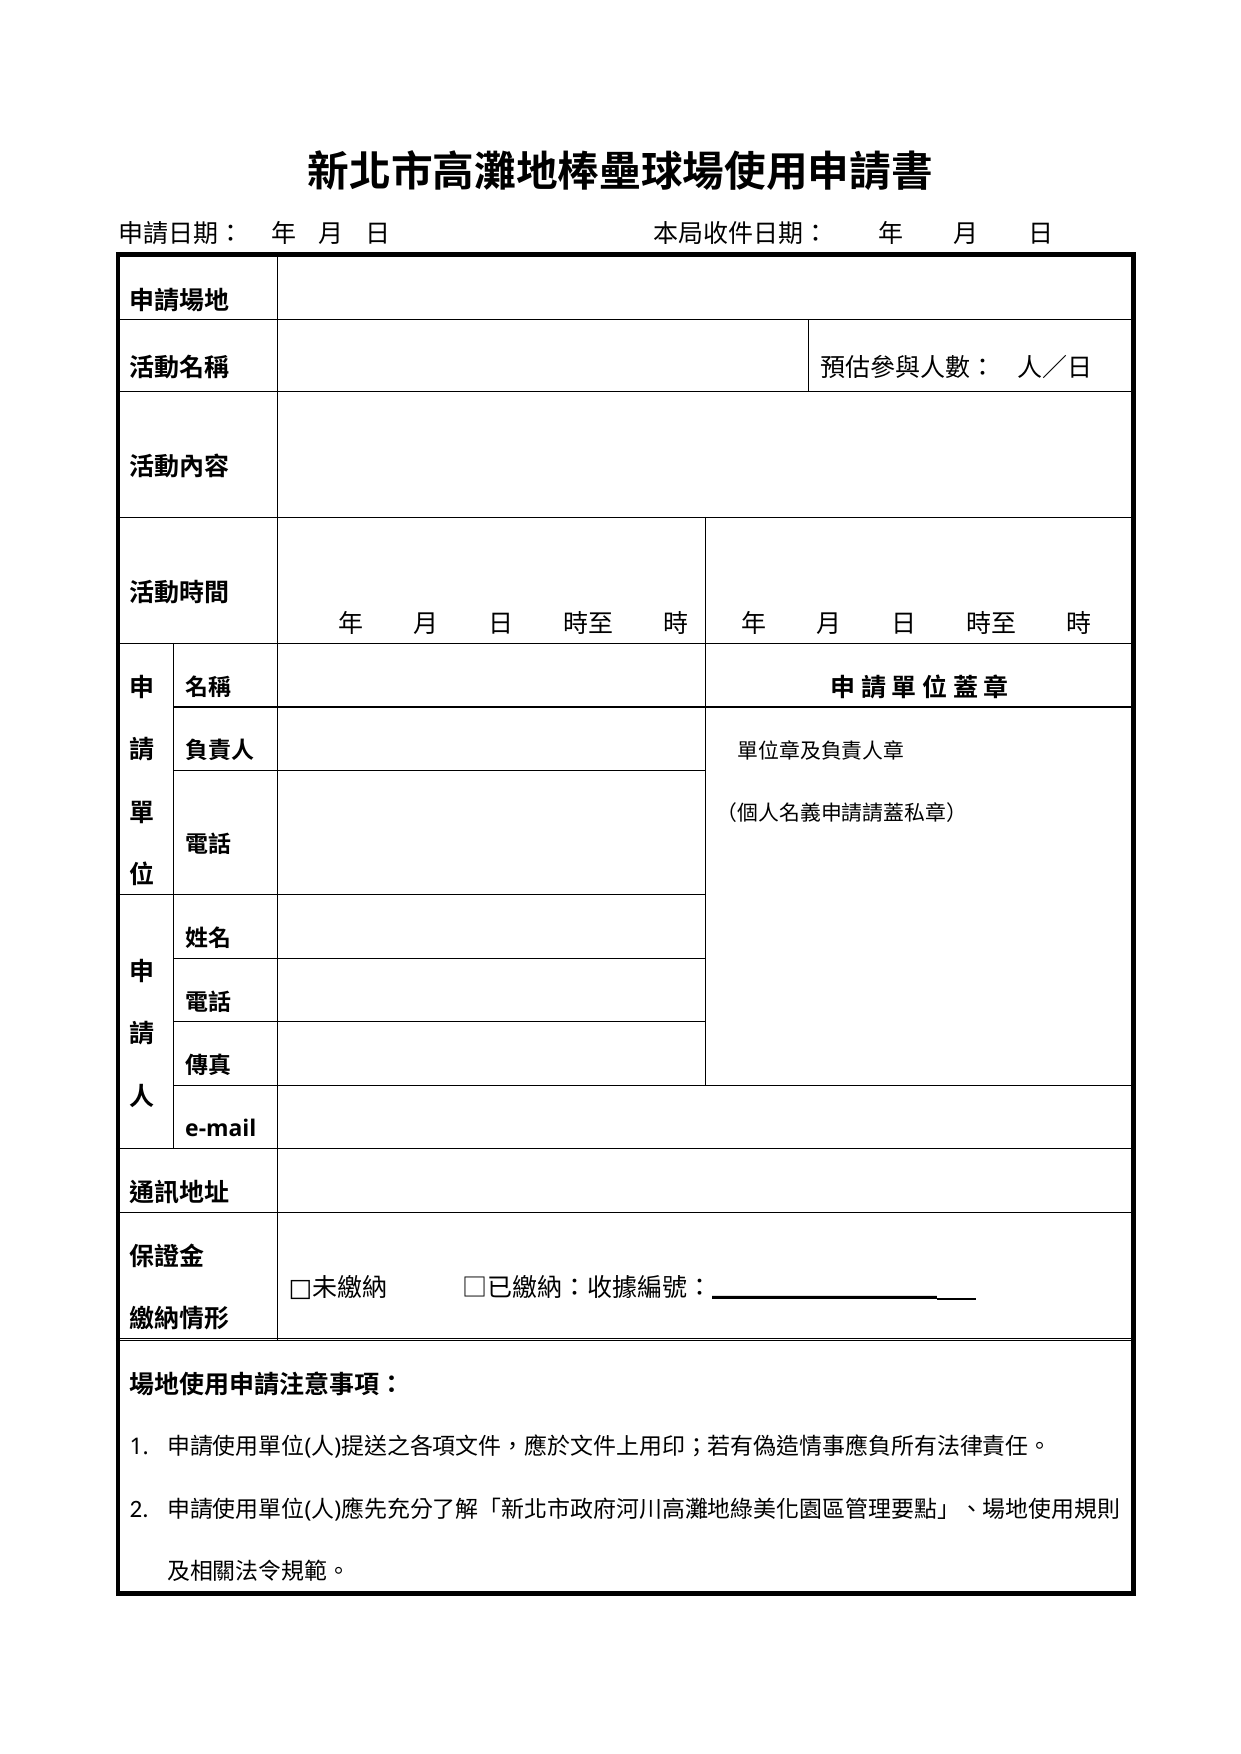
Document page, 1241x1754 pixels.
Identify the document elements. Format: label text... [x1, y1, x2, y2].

table_cell 年 月 日 時至 時 [706, 518, 1131, 643]
table_cell e-mail [174, 1086, 277, 1148]
table_cell [278, 1022, 705, 1084]
table_cell 電話 [174, 959, 277, 1021]
table_cell [278, 895, 705, 957]
table_cell 活動時間 [120, 518, 277, 643]
table_cell 單位章及負責人章 （個人名義申請請蓋私章） [706, 708, 1131, 1084]
table_cell 名稱 [174, 644, 277, 706]
table_cell 活動名稱 [120, 320, 277, 391]
table_cell [278, 959, 705, 1021]
table_cell 申 請 單 位 蓋 章 [706, 644, 1131, 706]
table_cell 申請人 [120, 895, 173, 1148]
table_cell [278, 320, 808, 391]
text 新北市高灘地棒壘球場使用申請書 [118, 127, 1122, 189]
table_header 申請場地 [120, 257, 277, 319]
table_cell 場地使用申請注意事項： 申請使用單位(人)提送之各項文件，應於文件上用印；若有偽造情事應負所有法律責任。 申請使用單位(人)應先充分了解「新北市政府河川高灘地綠美化園區管理要點」、場地使用規則及相關法令規範。 請於使用日前一個月以書面方式完成租借申請，並於期限內繳納場地使用保證金，逾期視為放棄申請；活動當日請攜帶本局核准函至現場，以利活動進行。每一團體及個人每月申請1場次為上限(同次申請2個月共2場次為上限)，達上限者請於當次申請時起30日後再提出。 本局保留必要時優先使用之權利，租借單位不得異議；如活動當日遇颱風陸上警報請自行取消活動，並另行規劃預備日期與場地。 本市高灘地棒壘球場皆為簡易式練習場地，請謹慎使用並加強場地使用安全；建請投保活動意外險，以保障人員安全。 場地照明設備僅提供場地整理使用，晚間時段不開放租借申請使用。 請善盡場地使用、公物維護等責任；於場地借用期間內，完成場地清潔、垃圾清運、搭設物拆除及場地復原等；請將車輛停至附近停車場，場區及球場內不開放停車；請遵照管理人員指示辦理活動，若經勸導仍未改善者，本局得終止使用申請。 場地主管機關：新北市政府高灘地工程管理處（網址：http://www.rhbd.ntpc.gov.tw）。 場地租借申請：新北市政府體育局（網址：http://www.t-sports.ntpc.gov.tw）。 借用時段：上午8時至12時；下午1時至5時；晚間不提供登記使用。 [120, 1341, 1131, 1591]
table_cell [278, 1149, 1131, 1212]
table_cell 活動內容 [120, 392, 277, 517]
table_cell □未繳納 □已繳納：收據編號：▁▁▁▁▁▁▁▁▁ [278, 1213, 1131, 1338]
table_cell 年 月 日 時至 時 [278, 518, 705, 643]
table_cell 通訊地址 [120, 1149, 277, 1212]
table_cell 傳真 [174, 1022, 277, 1084]
text 申請日期： 年 月 日 本局收件日期： 年 月 日 [118, 189, 1122, 252]
table_cell 預估參與人數： 人／日 [809, 320, 1131, 391]
table_header [278, 257, 1131, 319]
table_cell [278, 392, 1131, 517]
table_cell [278, 1086, 1131, 1148]
table_cell [278, 708, 705, 770]
table_cell 姓名 [174, 895, 277, 957]
table_cell [278, 644, 705, 706]
table_cell 申請單位 [120, 644, 173, 894]
table_cell 保證金 繳納情形 [120, 1213, 277, 1338]
table_cell [278, 771, 705, 894]
table_cell 電話 [174, 771, 277, 894]
table_cell 負責人 [174, 708, 277, 770]
